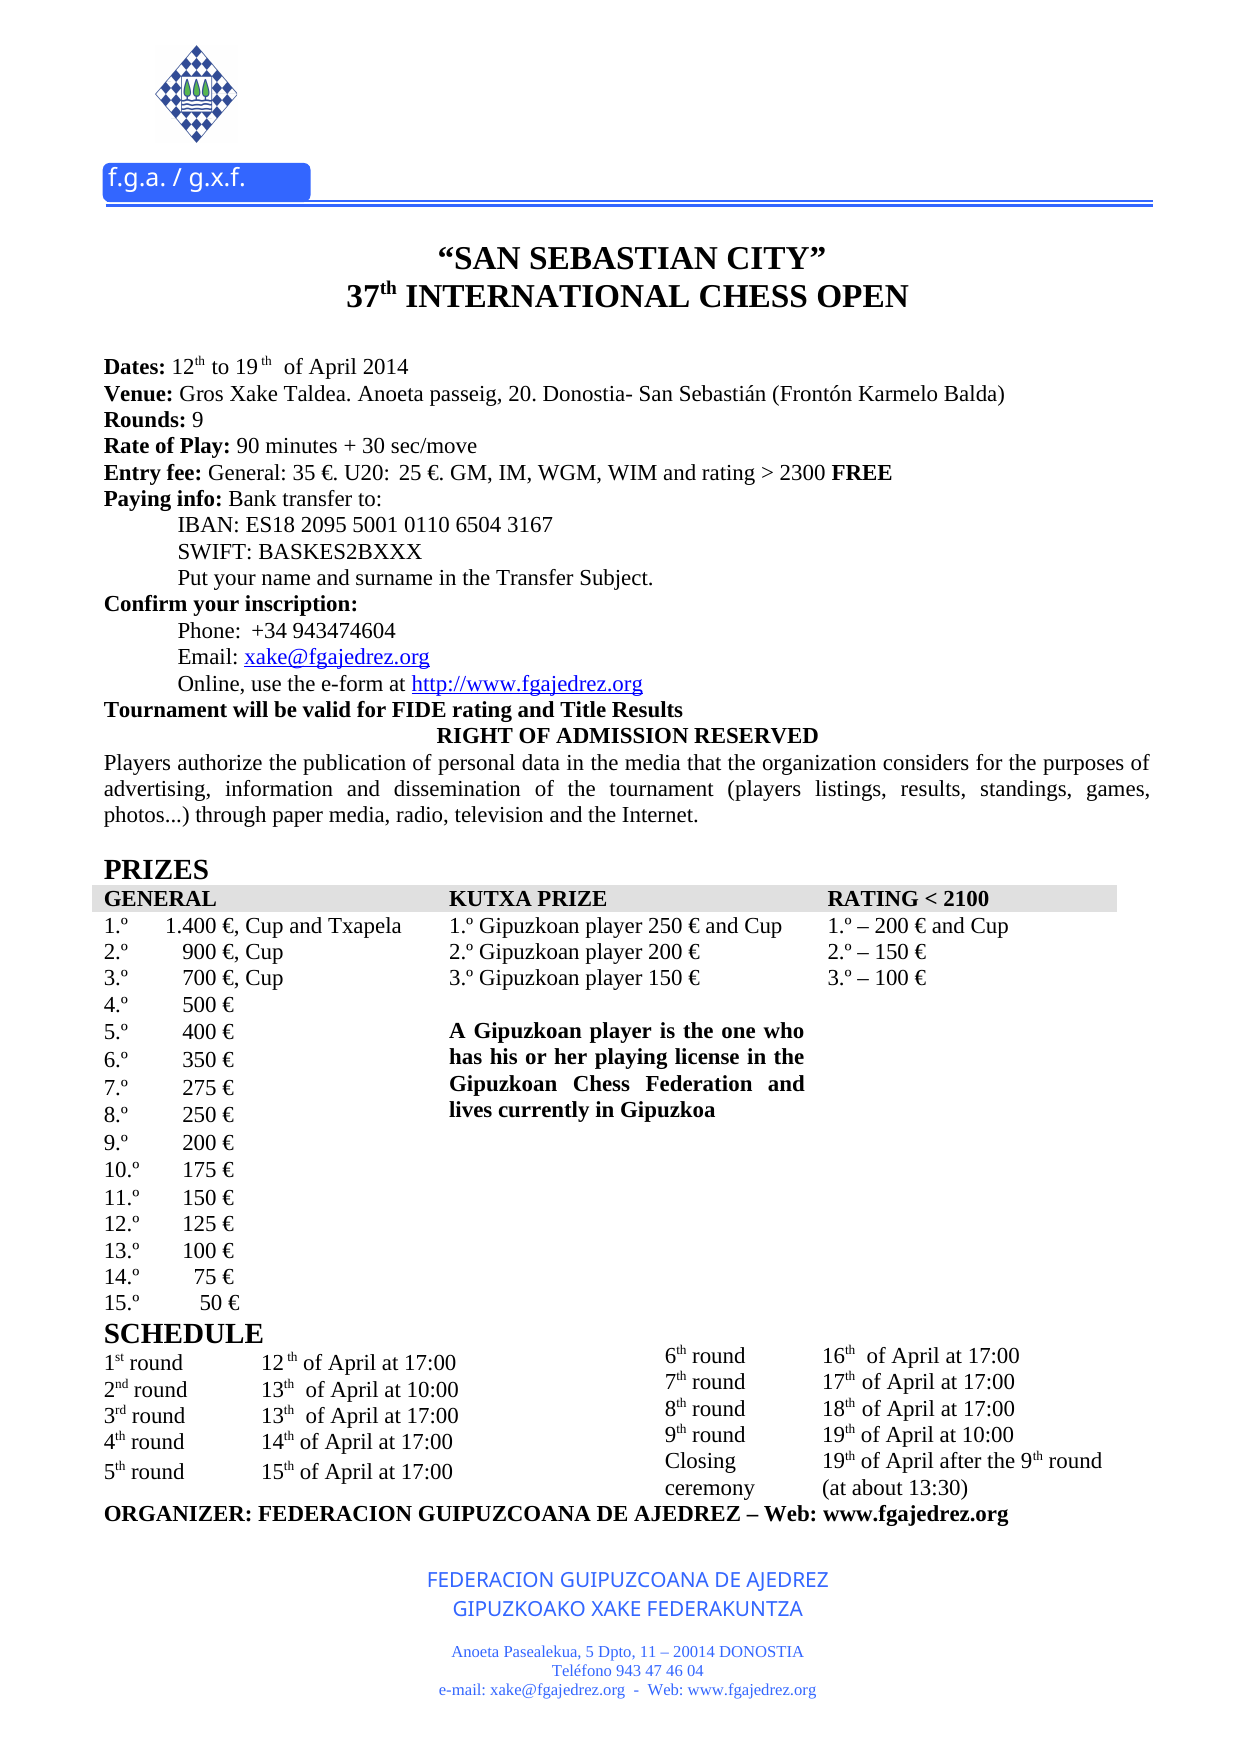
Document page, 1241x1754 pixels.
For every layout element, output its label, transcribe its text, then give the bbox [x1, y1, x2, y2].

picture [155, 45, 238, 143]
table_cell 175 € [154, 1156, 438, 1184]
table_cell 13th of April at 17:00 14th of April at 17:00 [250, 1402, 628, 1458]
table_cell 250 € [154, 1101, 438, 1129]
text “SAN SEBASTIAN CITY” [103, 238, 1152, 277]
table_cell 125 € 100 € 75 € 50 € [154, 1210, 438, 1316]
table_cell [816, 1129, 1117, 1156]
text Paying info: Bank transfer to: [103, 485, 1152, 511]
table_cell 17th of April at 17:00 [811, 1369, 1240, 1395]
table_cell 7th round [653, 1369, 811, 1395]
table_cell 1.º [92, 912, 154, 938]
table_cell 9th round [653, 1421, 811, 1447]
table_cell 9.º [92, 1129, 154, 1156]
text PRIZES [103, 852, 1152, 885]
table_cell 2.º [92, 938, 154, 964]
table_cell 275 € [154, 1074, 438, 1101]
table_header 1st round [92, 1349, 249, 1376]
table_cell 12.º 13.º 14.º 15.º [92, 1210, 154, 1316]
table_cell 1.º – 200 € and Cup [816, 912, 1117, 938]
table_cell 3.º Gipuzkoan player 150 € [438, 964, 816, 991]
text SCHEDULE [103, 1316, 591, 1349]
table_cell 4.º [92, 991, 154, 1018]
table_cell 11.º [92, 1184, 154, 1210]
text IBAN: ES18 2095 5001 0110 6504 3167 [103, 511, 1152, 538]
table_cell 13th of April at 10:00 [250, 1376, 628, 1402]
table_cell 8.º [92, 1101, 154, 1129]
text Rounds: 9 [103, 406, 1152, 432]
table_header KUTXA PRIZE [438, 885, 816, 912]
table_cell 2nd round [92, 1376, 249, 1402]
table_cell A Gipuzkoan player is the one who has his or her playing license in the Gipuzkoan Chess Federation and lives currently in Gipuzkoa [438, 991, 816, 1210]
table_cell 700 €, Cup [154, 964, 438, 991]
table_cell 15th of April at 17:00 [250, 1458, 628, 1484]
text Put your name and surname in the Transfer Subject. [103, 564, 1152, 591]
table_cell 6.º [92, 1046, 154, 1073]
table_cell 900 €, Cup [154, 938, 438, 964]
table_cell 8th round [653, 1395, 811, 1421]
table_cell 3.º [92, 964, 154, 991]
table_cell 200 € [154, 1129, 438, 1156]
table_header GENERAL [92, 885, 438, 912]
table_cell Closing ceremony [653, 1448, 811, 1500]
table_cell [811, 1316, 1240, 1342]
table_cell 350 € [154, 1046, 438, 1073]
text Entry fee: General: 35 €. U20: 25 €. GM, IM, WGM, WIM and rating > 2300 FREE [103, 459, 1152, 485]
table_cell [816, 1156, 1117, 1184]
table_cell [816, 1018, 1117, 1046]
table_cell [816, 1074, 1117, 1101]
text Email: xake@fgajedrez.org [103, 643, 1152, 669]
table_cell 19th of April at 10:00 [811, 1421, 1240, 1447]
table_cell 16th of April at 17:00 [811, 1342, 1240, 1368]
text SWIFT: BASKES2BXXX [103, 538, 1152, 564]
table_cell 7.º [92, 1074, 154, 1101]
table_cell 500 € [154, 991, 438, 1018]
table_cell 19th of April after the 9th round (at about 13:30) [811, 1448, 1240, 1500]
table_cell 10.º [92, 1156, 154, 1184]
table_header 12 th of April at 17:00 [250, 1349, 628, 1376]
text RIGHT OF ADMISSION RESERVED [103, 722, 1152, 749]
table_cell 400 € [154, 1018, 438, 1046]
table_cell 2.º Gipuzkoan player 200 € [438, 938, 816, 964]
text Phone: +34 943474604 [103, 617, 1152, 643]
table_header RATING < 2100 [816, 885, 1117, 912]
text Online, use the e-form at http://www.fgajedrez.org [103, 669, 1152, 696]
text ORGANIZER: FEDERACION GUIPUZCOANA DE AJEDREZ – Web: www.fgajedrez.org [103, 1500, 1152, 1527]
table_cell 1.º Gipuzkoan player 250 € and Cup [438, 912, 816, 938]
table_cell 5th round [92, 1458, 249, 1484]
table_cell 2.º – 150 € [816, 938, 1117, 964]
text Confirm your inscription: [103, 591, 1152, 617]
table_cell 3rd round 4th round [92, 1402, 249, 1458]
table_cell [816, 1101, 1117, 1129]
table_cell 3.º – 100 € [816, 964, 1117, 991]
table_cell 6th round [653, 1342, 811, 1368]
table_cell [438, 1210, 816, 1316]
table_cell [816, 1184, 1117, 1210]
table_cell [653, 1316, 811, 1342]
text Players authorize the publication of personal data in the media that the organization considers for the purposes of advertising, information and dissemination of the tournament (players listings, results, standings, games, photos...) through paper media, radio, television and the Internet. [103, 749, 1152, 828]
text Venue: Gros Xake Taldea. Anoeta passeig, 20. Donostia- San Sebastián (Frontón Karmelo Balda) [103, 380, 1152, 406]
table_cell [816, 1046, 1117, 1073]
table_cell 150 € [154, 1184, 438, 1210]
table_cell 18th of April at 17:00 [811, 1395, 1240, 1421]
table_cell 5.º [92, 1018, 154, 1046]
table_cell [816, 991, 1117, 1018]
text Tournament will be valid for FIDE rating and Title Results [103, 696, 1152, 722]
table_cell 1.400 €, Cup and Txapela [154, 912, 438, 938]
text Dates: 12th to 19 th of April 2014 [103, 353, 1152, 380]
table_cell [816, 1210, 1117, 1316]
text Rate of Play: 90 minutes + 30 sec/move [103, 432, 1152, 459]
text 37th INTERNATIONAL CHESS OPEN [103, 277, 1152, 315]
